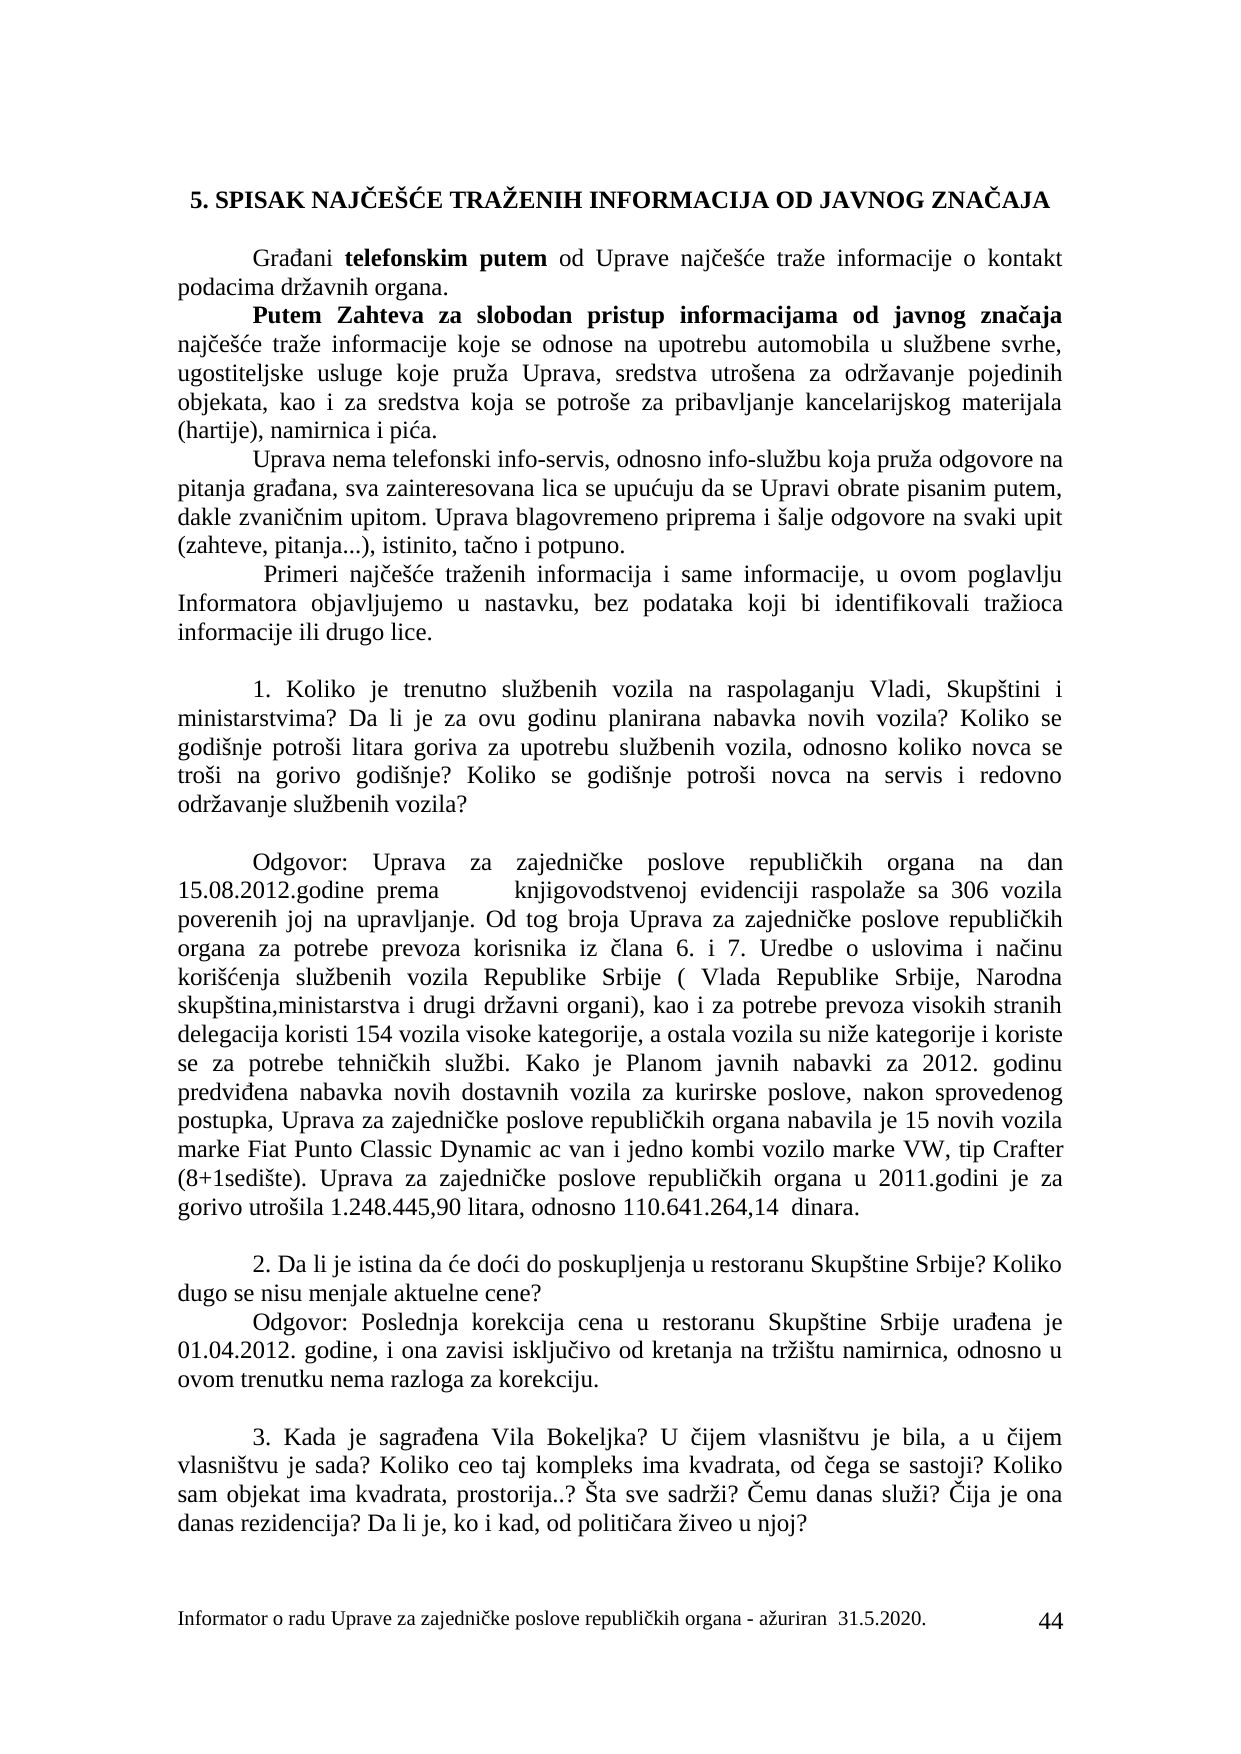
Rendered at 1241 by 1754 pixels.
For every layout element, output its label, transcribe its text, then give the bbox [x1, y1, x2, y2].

text Primeri najčešće traženih informacija i same informacije, u ovom poglavlјu Informatora objavlјujemo u nastavku, bez podataka koji bi identifikovali tražioca informacije ili drugo lice. [177, 559, 1063, 645]
text 1. Koliko je trenutno službenih vozila na raspolaganju Vladi, Skupštini i ministarstvima? Da li je za ovu godinu planirana nabavka novih vozila? Koliko se godišnje potroši litara goriva za upotrebu službenih vozila, odnosno koliko novca se troši na gorivo godišnje? Koliko se godišnje potroši novca na servis i redovno održavanje službenih vozila? [177, 674, 1063, 818]
text Putem Zahteva za slobodan pristup informacijama od javnog značaja najčešće traže informacije koje se odnose na upotrebu automobila u službene svrhe, ugostitelјske usluge koje pruža Uprava, sredstva utrošena za održavanje pojedinih objekata, kao i za sredstva koja se potroše za pribavlјanje kancelarijskog materijala (hartije), namirnica i pića. [177, 300, 1063, 444]
text Odgovor: Uprava za zajedničke poslove republičkih organa na dan 15.08.2012.godine prema knjigovodstvenoj evidenciji raspolaže sa 306 vozila poverenih joj na upravlјanje. Od tog broja Uprava za zajedničke poslove republičkih organa za potrebe prevoza korisnika iz člana 6. i 7. Uredbe o uslovima i načinu korišćenja službenih vozila Republike Srbije ( Vlada Republike Srbije, Narodna skupština,ministarstva i drugi državni organi), kao i za potrebe prevoza visokih stranih delegacija koristi 154 vozila visoke kategorije, a ostala vozila su niže kategorije i koriste se za potrebe tehničkih službi. Kako je Planom javnih nabavki za 2012. godinu predviđena nabavka novih dostavnih vozila za kurirske poslove, nakon sprovedenog postupka, Uprava za zajedničke poslove republičkih organa nabavila je 15 novih vozila marke Fiat Punto Classic Dynamic ac van i jedno kombi vozilo marke VW, tip Crafter (8+1sedište). Uprava za zajedničke poslove republičkih organa u 2011.godini je za gorivo utrošila 1.248.445,90 litara, odnosno 110.641.264,14 dinara. [177, 847, 1063, 1220]
text Građani telefonskim putem od Uprave najčešće traže informacije o kontakt podacima državnih organa. [177, 243, 1063, 300]
text 5. SPISAK NAJČEŠĆE TRAŽENIH INFORMACIJA OD JAVNOG ZNAČAJA [177, 185, 1063, 214]
text 3. Kada je sagrađena Vila Bokelјka? U čijem vlasništvu je bila, a u čijem vlasništvu je sada? Koliko ceo taj kompleks ima kvadrata, od čega se sastoji? Koliko sam objekat ima kvadrata, prostorija..? Šta sve sadrži? Čemu danas služi? Čija je ona danas rezidencija? Da li je, ko i kad, od političara živeo u njoj? [177, 1422, 1063, 1537]
text Uprava nema telefonski info-servis, odnosno info-službu koja pruža odgovore na pitanja građana, sva zainteresovana lica se upućuju da se Upravi obrate pisanim putem, dakle zvaničnim upitom. Uprava blagovremeno priprema i šalјe odgovore na svaki upit (zahteve, pitanja...), istinito, tačno i potpuno. [177, 444, 1063, 559]
text Odgovor: Poslednja korekcija cena u restoranu Skupštine Srbije urađena je 01.04.2012. godine, i ona zavisi isklјučivo od kretanja na tržištu namirnica, odnosno u ovom trenutku nema razloga za korekciju. [177, 1307, 1063, 1393]
text 2. Da li je istina da će doći do poskuplјenja u restoranu Skupštine Srbije? Koliko dugo se nisu menjale aktuelne cene? [177, 1249, 1063, 1307]
